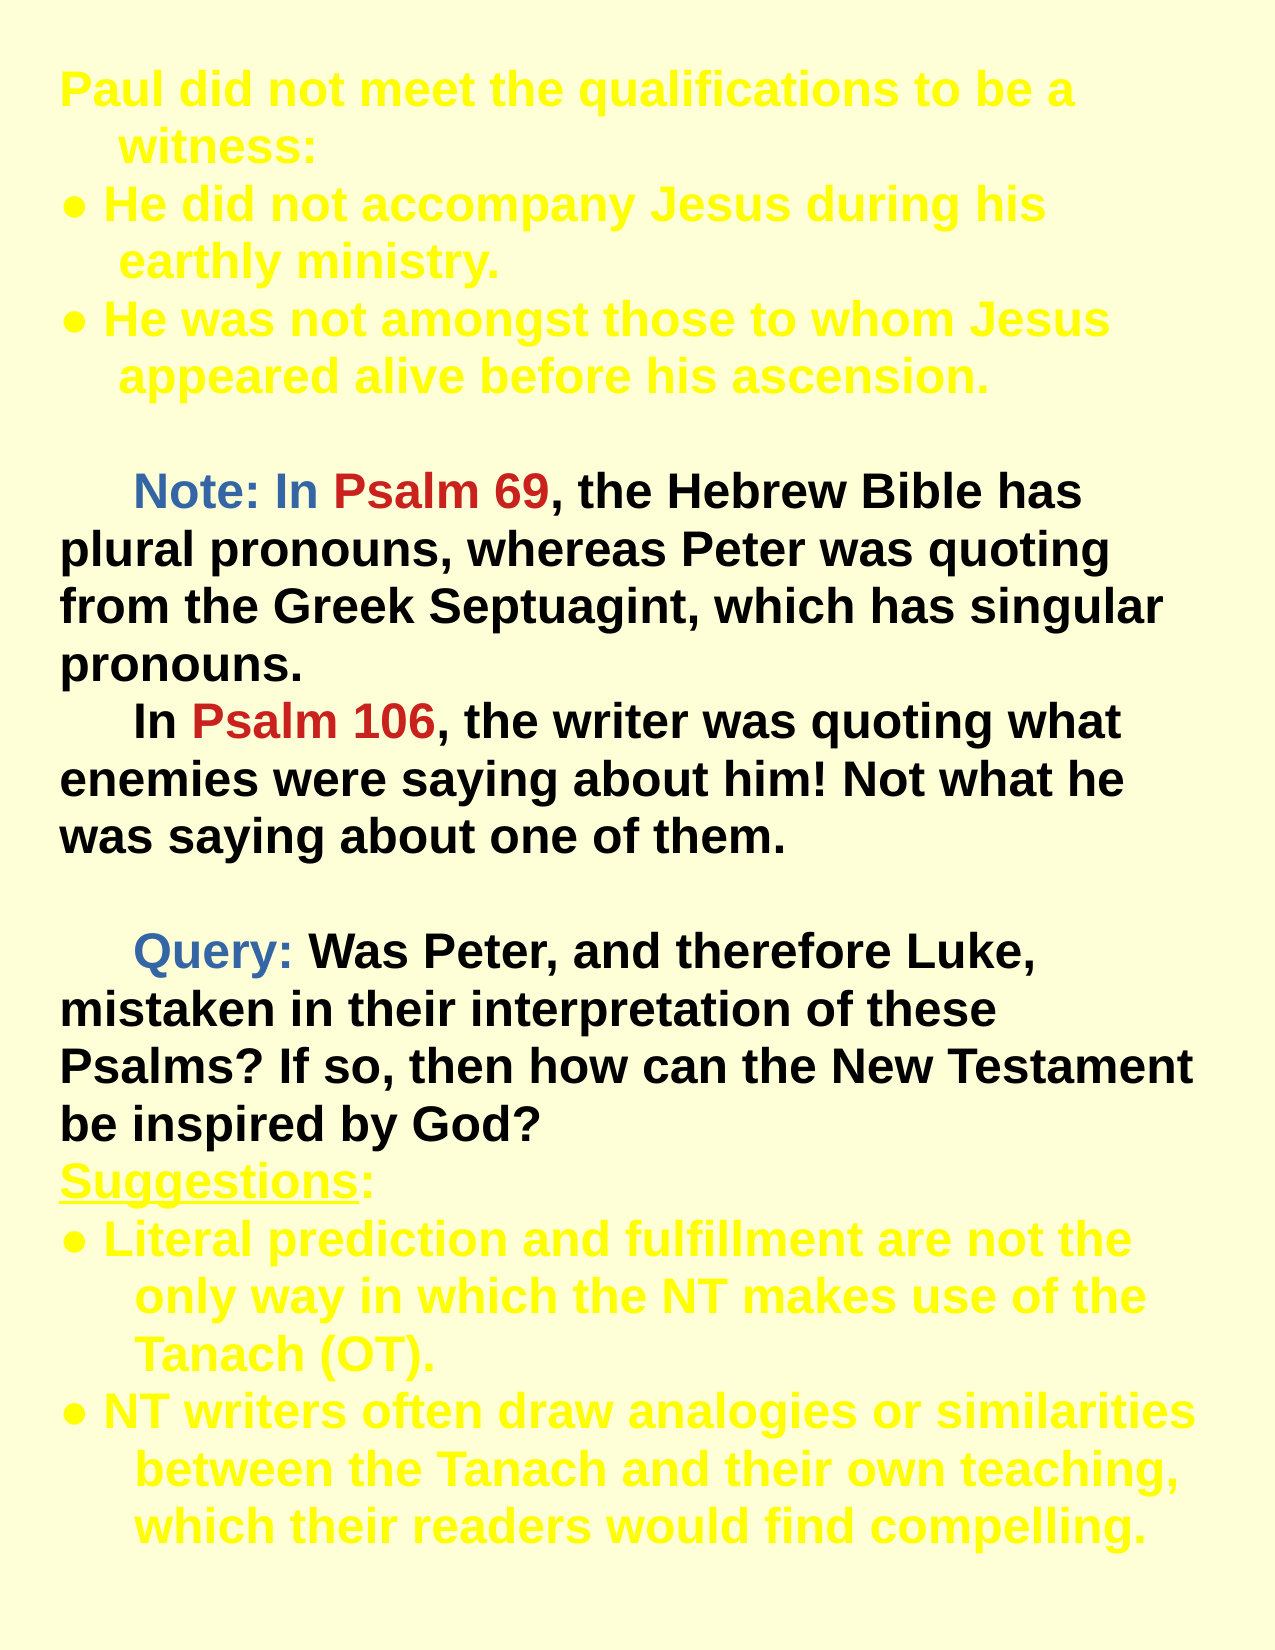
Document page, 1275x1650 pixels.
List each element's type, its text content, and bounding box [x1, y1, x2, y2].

text ● Literal prediction and fulfillment are not the only way in which the NT makes use of the Tanach (OT). [59, 1209, 1216, 1382]
text In Psalm 106, the writer was quoting what enemies were saying about him! Not what he was saying about one of them. [59, 692, 1216, 864]
text Note: In Psalm 69, the Hebrew Bible has plural pronouns, whereas Peter was quoting from the Greek Septuagint, which has singular pronouns. [59, 462, 1216, 692]
text Query: Was Peter, and therefore Luke, mistaken in their interpretation of these Psalms? If so, then how can the New Testament be inspired by God? [59, 922, 1216, 1152]
text Paul did not meet the qualifications to be a witness: [59, 59, 1216, 174]
text ● He did not accompany Jesus during his earthly ministry. [59, 174, 1216, 289]
text Suggestions: [59, 1152, 1216, 1209]
text ● NT writers often draw analogies or similarities between the Tanach and their own teaching, which their readers would find compelling. [59, 1382, 1216, 1554]
text ● He was not amongst those to whom Jesus appeared alive before his ascension. [59, 289, 1216, 404]
